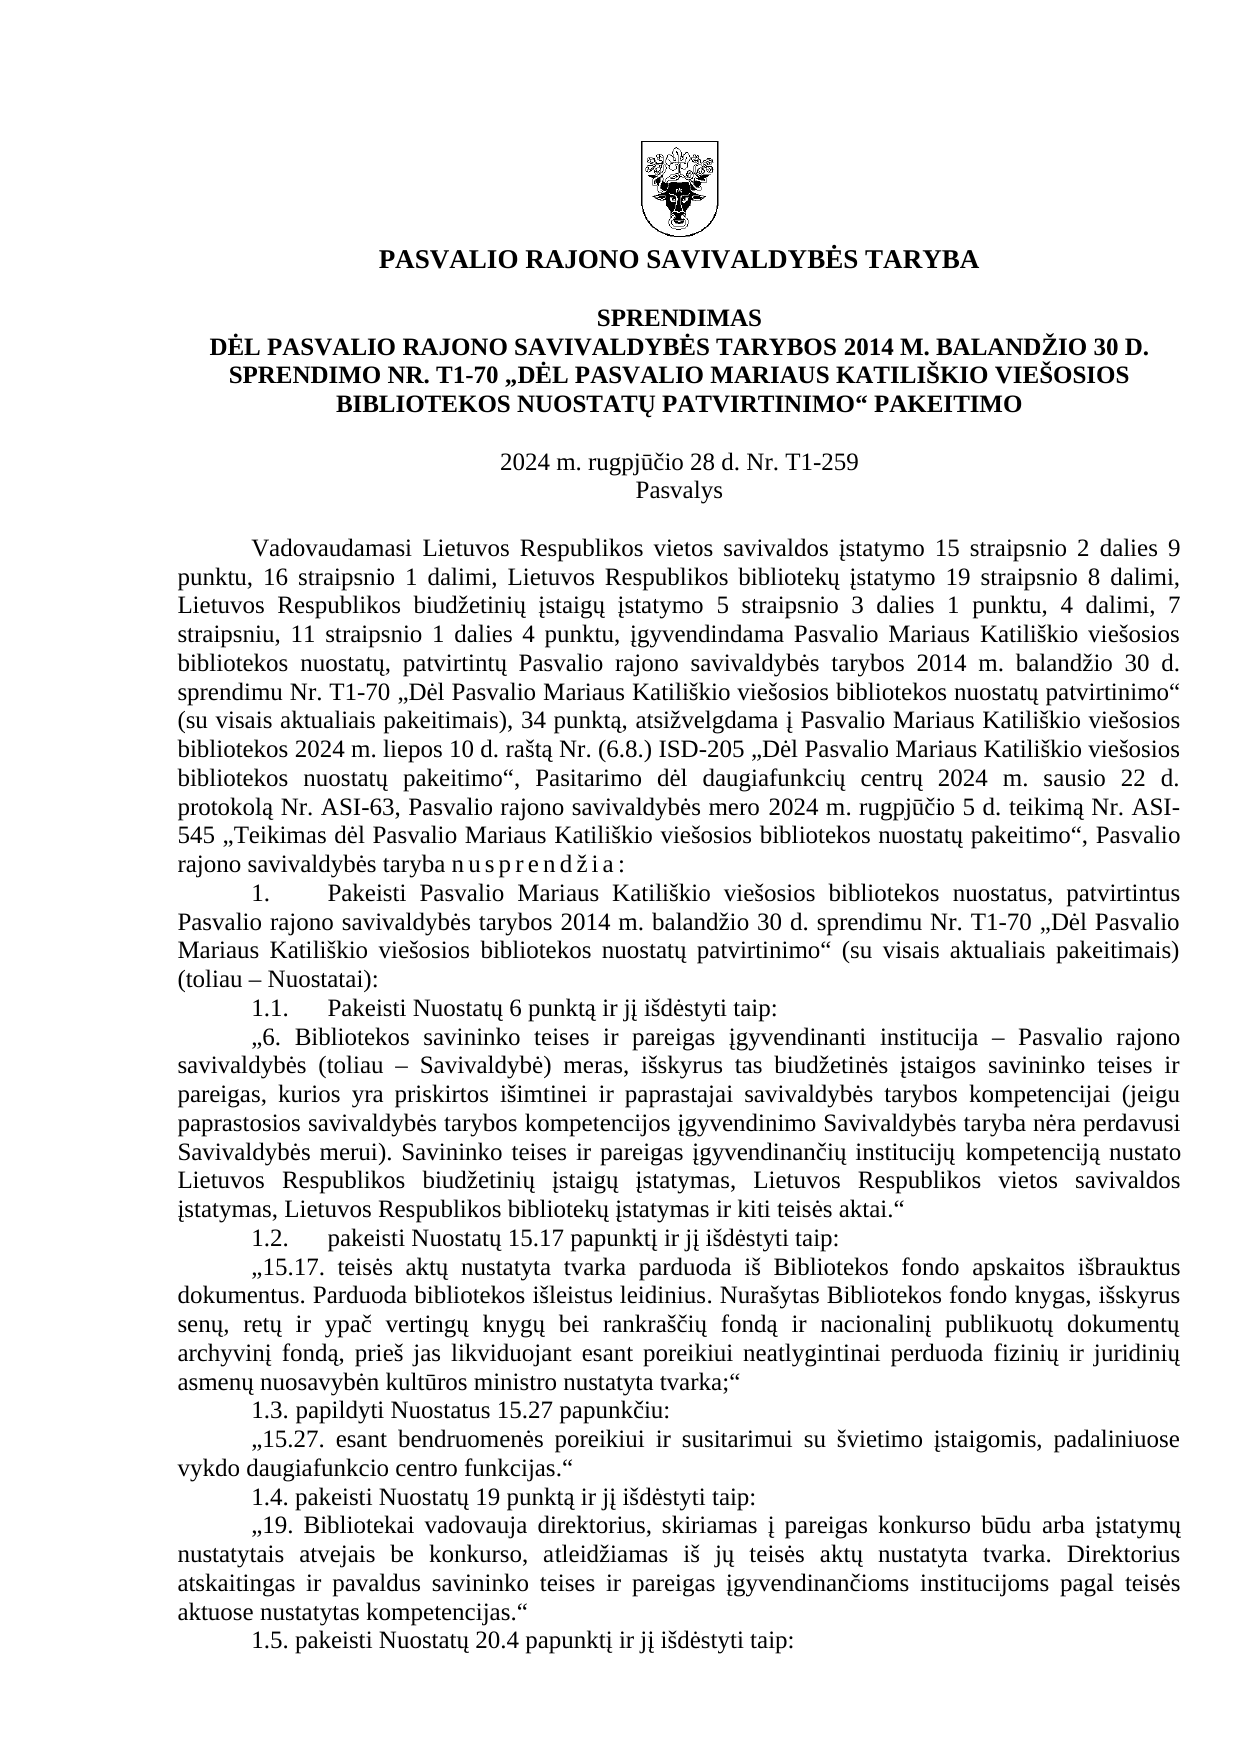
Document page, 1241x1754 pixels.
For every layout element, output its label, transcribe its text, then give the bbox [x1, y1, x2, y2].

text Sprendimas [177, 303, 1181, 332]
text Dėl pasvalio rajono savivaldybės tarybos 2014 m. balandžio 30 d. sprendimo Nr. T1-70 „DĖL PASVALIO MARIAUS KATILIŠKIO VIEŠOSIOS BIBLIOTEKOS NUOSTATŲ PATVIRTINIMO“ pakeitimo [177, 332, 1181, 418]
text 1.2. pakeisti Nuostatų 15.17 papunktį ir jį išdėstyti taip: [177, 1223, 1181, 1252]
text Pasvalys [177, 476, 1181, 504]
text Vadovaudamasi Lietuvos Respublikos vietos savivaldos įstatymo 15 straipsnio 2 dalies 9 punktu, 16 straipsnio 1 dalimi, Lietuvos Respublikos bibliotekų įstatymo 19 straipsnio 8 dalimi, Lietuvos Respublikos biudžetinių įstaigų įstatymo 5 straipsnio 3 dalies 1 punktu, 4 dalimi, 7 straipsniu, 11 straipsnio 1 dalies 4 punktu, įgyvendindama Pasvalio Mariaus Katiliškio viešosios bibliotekos nuostatų, patvirtintų Pasvalio rajono savivaldybės tarybos 2014 m. balandžio 30 d. sprendimu Nr. T1-70 „Dėl Pasvalio Mariaus Katiliškio viešosios bibliotekos nuostatų patvirtinimo“ (su visais aktualiais pakeitimais), 34 punktą, atsižvelgdama į Pasvalio Mariaus Katiliškio viešosios bibliotekos 2024 m. liepos 10 d. raštą Nr. (6.8.) ISD-205 „Dėl Pasvalio Mariaus Katiliškio viešosios bibliotekos nuostatų pakeitimo“, Pasitarimo dėl daugiafunkcių centrų 2024 m. sausio 22 d. protokolą Nr. ASI-63, Pasvalio rajono savivaldybės mero 2024 m. rugpjūčio 5 d. teikimą Nr. ASI-545 „Teikimas dėl Pasvalio Mariaus Katiliškio viešosios bibliotekos nuostatų pakeitimo“, Pasvalio rajono savivaldybės taryba nusprendžia: [177, 533, 1181, 878]
text 1.1. Pakeisti Nuostatų 6 punktą ir jį išdėstyti taip: [177, 993, 1181, 1022]
text 2024 m. rugpjūčio 28 d. Nr. T1-259 [177, 447, 1181, 476]
text Pasvalio rajono savivaldybės taryba [177, 243, 1181, 274]
text 1.5. pakeisti Nuostatų 20.4 papunktį ir jį išdėstyti taip: [177, 1626, 1181, 1654]
text 1.4. pakeisti Nuostatų 19 punktą ir jį išdėstyti taip: [177, 1482, 1181, 1511]
text „15.17. teisės aktų nustatyta tvarka parduoda iš Bibliotekos fondo apskaitos išbrauktus dokumentus. Parduoda bibliotekos išleistus leidinius. Nurašytas Bibliotekos fondo knygas, išskyrus senų, retų ir ypač vertingų knygų bei rankraščių fondą ir nacionalinį publikuotų dokumentų archyvinį fondą, prieš jas likviduojant esant poreikiui neatlygintinai perduoda fizinių ir juridinių asmenų nuosavybėn kultūros ministro nustatyta tvarka;“ [177, 1252, 1181, 1396]
text „6. Bibliotekos savininko teises ir pareigas įgyvendinanti institucija – Pasvalio rajono savivaldybės (toliau – Savivaldybė) meras, išskyrus tas biudžetinės įstaigos savininko teises ir pareigas, kurios yra priskirtos išimtinei ir paprastajai savivaldybės tarybos kompetencijai (jeigu paprastosios savivaldybės tarybos kompetencijos įgyvendinimo Savivaldybės taryba nėra perdavusi Savivaldybės merui). Savininko teises ir pareigas įgyvendinančių institucijų kompetenciją nustato Lietuvos Respublikos biudžetinių įstaigų įstatymas, Lietuvos Respublikos vietos savivaldos įstatymas, Lietuvos Respublikos bibliotekų įstatymas ir kiti teisės aktai.“ [177, 1022, 1181, 1223]
text „19. Bibliotekai vadovauja direktorius, skiriamas į pareigas konkurso būdu arba įstatymų nustatytais atvejais be konkurso, atleidžiamas iš jų teisės aktų nustatyta tvarka. Direktorius atskaitingas ir pavaldus savininko teises ir pareigas įgyvendinančioms institucijoms pagal teisės aktuose nustatytas kompetencijas.“ [177, 1511, 1181, 1626]
text „15.27. esant bendruomenės poreikiui ir susitarimui su švietimo įstaigomis, padaliniuose vykdo daugiafunkcio centro funkcijas.“ [177, 1424, 1181, 1482]
text 1. Pakeisti Pasvalio Mariaus Katiliškio viešosios bibliotekos nuostatus, patvirtintus Pasvalio rajono savivaldybės tarybos 2014 m. balandžio 30 d. sprendimu Nr. T1-70 „Dėl Pasvalio Mariaus Katiliškio viešosios bibliotekos nuostatų patvirtinimo“ (su visais aktualiais pakeitimais) (toliau – Nuostatai): [177, 878, 1181, 993]
text 1.3. papildyti Nuostatus 15.27 papunkčiu: [177, 1396, 1181, 1424]
